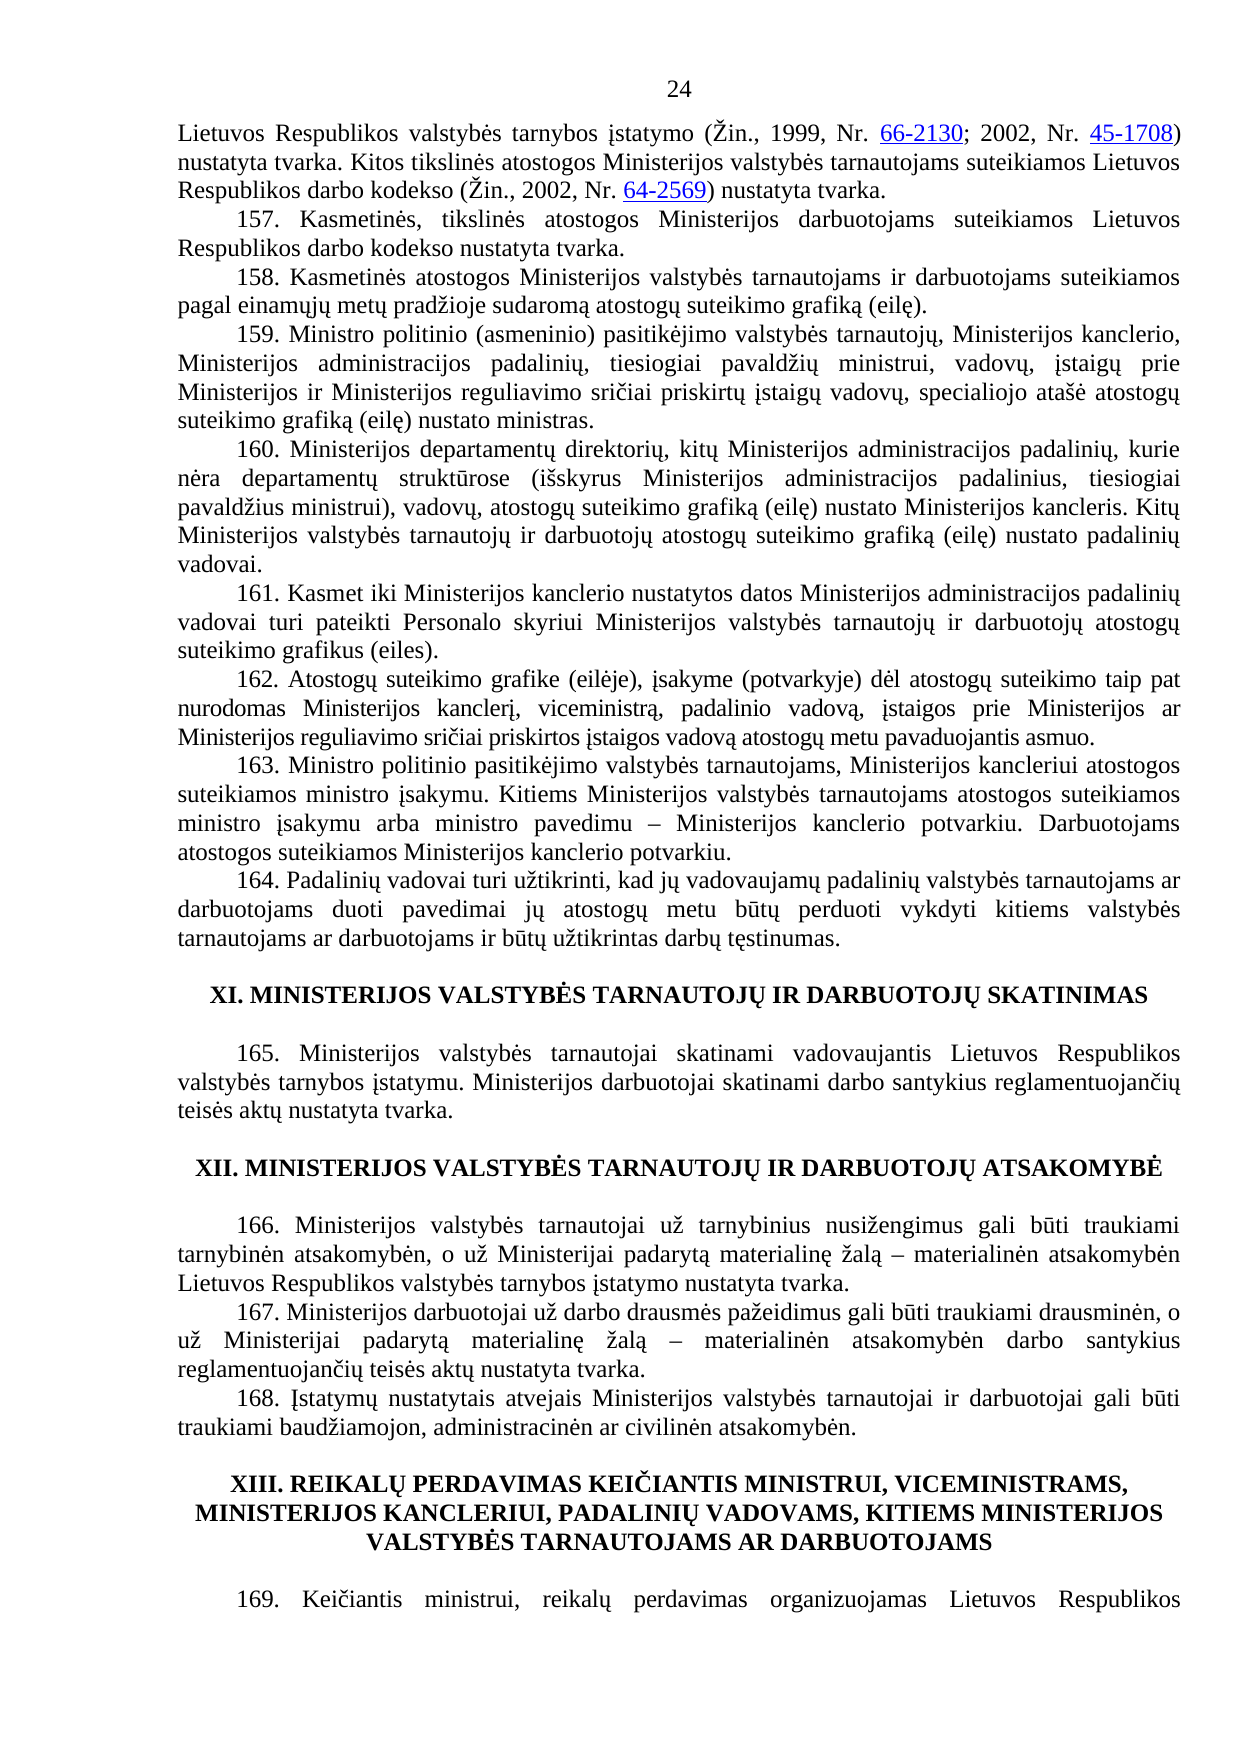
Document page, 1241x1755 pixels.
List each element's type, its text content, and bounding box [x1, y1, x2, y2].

text 168. Įstatymų nustatytais atvejais Ministerijos valstybės tarnautojai ir darbuotojai gali būti traukiami baudžiamojon, administracinėn ar civilinėn atsakomybėn. [177, 1383, 1181, 1441]
text 157. Kasmetinės, tikslinės atostogos Ministerijos darbuotojams suteikiamos Lietuvos Respublikos darbo kodekso nustatyta tvarka. [177, 204, 1181, 262]
text 160. Ministerijos departamentų direktorių, kitų Ministerijos administracijos padalinių, kurie nėra departamentų struktūrose (išskyrus Ministerijos administracijos padalinius, tiesiogiai pavaldžius ministrui), vadovų, atostogų suteikimo grafiką (eilę) nustato Ministerijos kancleris. Kitų Ministerijos valstybės tarnautojų ir darbuotojų atostogų suteikimo grafiką (eilę) nustato padalinių vadovai. [177, 434, 1181, 578]
text 159. Ministro politinio (asmeninio) pasitikėjimo valstybės tarnautojų, Ministerijos kanclerio, Ministerijos administracijos padalinių, tiesiogiai pavaldžių ministrui, vadovų, įstaigų prie Ministerijos ir Ministerijos reguliavimo sričiai priskirtų įstaigų vadovų, specialiojo atašė atostogų suteikimo grafiką (eilę) nustato ministras. [177, 319, 1181, 434]
text 158. Kasmetinės atostogos Ministerijos valstybės tarnautojams ir darbuotojams suteikiamos pagal einamųjų metų pradžioje sudaromą atostogų suteikimo grafiką (eilę). [177, 262, 1181, 319]
text Lietuvos Respublikos valstybės tarnybos įstatymo (Žin., 1999, Nr. 66-2130; 2002, Nr. 45-1708) nustatyta tvarka. Kitos tikslinės atostogos Ministerijos valstybės tarnautojams suteikiamos Lietuvos Respublikos darbo kodekso (Žin., 2002, Nr. 64-2569) nustatyta tvarka. [177, 118, 1181, 204]
text 167. Ministerijos darbuotojai už darbo drausmės pažeidimus gali būti traukiami drausminėn, o už Ministerijai padarytą materialinę žalą – materialinėn atsakomybėn darbo santykius reglamentuojančių teisės aktų nustatyta tvarka. [177, 1297, 1181, 1383]
text 165. Ministerijos valstybės tarnautojai skatinami vadovaujantis Lietuvos Respublikos valstybės tarnybos įstatymu. Ministerijos darbuotojai skatinami darbo santykius reglamentuojančių teisės aktų nustatyta tvarka. [177, 1038, 1181, 1124]
text 164. Padalinių vadovai turi užtikrinti, kad jų vadovaujamų padalinių valstybės tarnautojams ar darbuotojams duoti pavedimai jų atostogų metu būtų perduoti vykdyti kitiems valstybės tarnautojams ar darbuotojams ir būtų užtikrintas darbų tęstinumas. [177, 866, 1181, 952]
text 163. Ministro politinio pasitikėjimo valstybės tarnautojams, Ministerijos kancleriui atostogos suteikiamos ministro įsakymu. Kitiems Ministerijos valstybės tarnautojams atostogos suteikiamos ministro įsakymu arba ministro pavedimu – Ministerijos kanclerio potvarkiu. Darbuotojams atostogos suteikiamos Ministerijos kanclerio potvarkiu. [177, 751, 1181, 866]
text 162. Atostogų suteikimo grafike (eilėje), įsakyme (potvarkyje) dėl atostogų suteikimo taip pat nurodomas Ministerijos kanclerį, viceministrą, padalinio vadovą, įstaigos prie Ministerijos ar Ministerijos reguliavimo sričiai priskirtos įstaigos vadovą atostogų metu pavaduojantis asmuo. [177, 664, 1181, 751]
text 169. Keičiantis ministrui, reikalų perdavimas organizuojamas Lietuvos Respublikos [177, 1584, 1181, 1613]
text XIII. REIKALŲ PERDAVIMAS KEIČIANTIS MINISTRUI, VICEMINISTRAMS, MINISTERIJOS KANCLERIUI, PADALINIŲ VADOVAMS, KITIEMS MINISTERIJOS VALSTYBĖS TARNAUTOJAMS AR DARBUOTOJAMS [177, 1469, 1181, 1556]
text XII. MINISTERIJOS VALSTYBĖS TARNAUTOJŲ IR DARBUOTOJŲ ATSAKOMYBĖ [177, 1153, 1181, 1182]
text 161. Kasmet iki Ministerijos kanclerio nustatytos datos Ministerijos administracijos padalinių vadovai turi pateikti Personalo skyriui Ministerijos valstybės tarnautojų ir darbuotojų atostogų suteikimo grafikus (eiles). [177, 578, 1181, 664]
text 166. Ministerijos valstybės tarnautojai už tarnybinius nusižengimus gali būti traukiami tarnybinėn atsakomybėn, o už Ministerijai padarytą materialinę žalą – materialinėn atsakomybėn Lietuvos Respublikos valstybės tarnybos įstatymo nustatyta tvarka. [177, 1211, 1181, 1297]
text XI. MINISTERIJOS VALSTYBĖS TARNAUTOJŲ IR DARBUOTOJŲ SKATINIMAS [177, 981, 1181, 1009]
